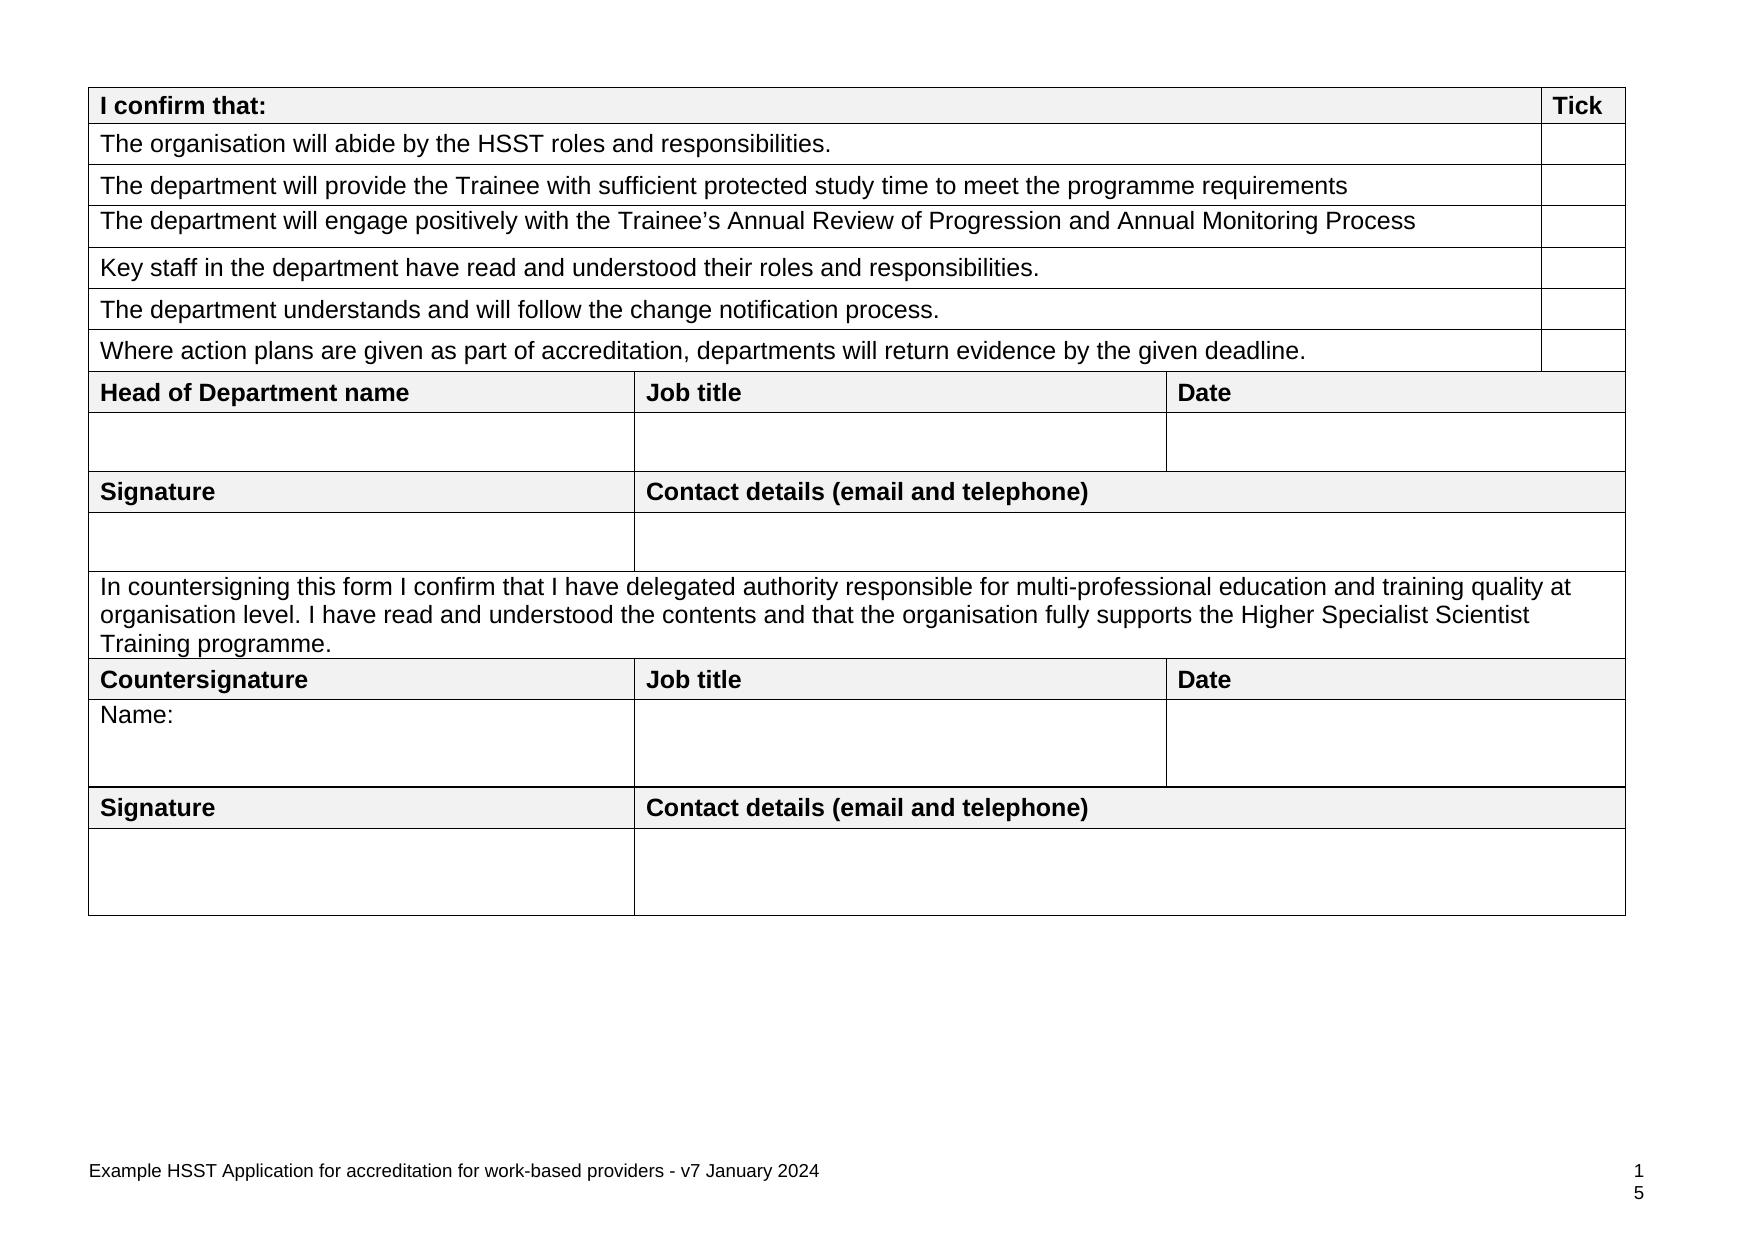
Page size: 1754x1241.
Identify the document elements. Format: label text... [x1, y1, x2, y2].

table_cell [635, 829, 1625, 915]
table_cell [89, 413, 634, 471]
table_cell The organisation will abide by the HSST roles and responsibilities. [89, 124, 1541, 164]
table_cell [635, 413, 1166, 471]
table_cell [89, 513, 634, 571]
table_cell Job title [635, 372, 1166, 412]
table_cell [1542, 165, 1625, 205]
table_cell [635, 700, 1166, 786]
table_cell Name: [89, 700, 634, 786]
table_cell The department understands and will follow the change notification process. [89, 289, 1541, 329]
table_cell In countersigning this form I confirm that I have delegated authority responsible for multi-professional education and training quality at organisation level. I have read and understood the contents and that the organisation fully supports the Higher Specialist Scientist Training programme. [89, 572, 1625, 658]
table_cell [1167, 413, 1625, 471]
table_cell [1542, 289, 1625, 329]
table_cell [1542, 248, 1625, 288]
table_cell [1167, 700, 1625, 786]
table_cell Date [1167, 659, 1625, 699]
table_cell Key staff in the department have read and understood their roles and responsibilities. [89, 248, 1541, 288]
table_cell Signature [89, 472, 634, 512]
table_cell Head of Department name [89, 372, 634, 412]
table_cell [1542, 330, 1625, 371]
table_cell Countersignature [89, 659, 634, 699]
table_cell Contact details (email and telephone) [635, 472, 1625, 512]
table_cell [635, 513, 1625, 571]
table_cell Job title [635, 659, 1166, 699]
table_cell [89, 829, 634, 915]
table_header Tick [1542, 88, 1625, 123]
table_cell Where action plans are given as part of accreditation, departments will return evidence by the given deadline. [89, 330, 1541, 371]
table_cell The department will provide the Trainee with sufficient protected study time to meet the programme requirements [89, 165, 1541, 205]
table_header I confirm that: [89, 88, 1541, 123]
table_cell [1542, 124, 1625, 164]
table_cell The department will engage positively with the Trainee’s Annual Review of Progression and Annual Monitoring Process [89, 206, 1541, 247]
table_cell Date [1167, 372, 1625, 412]
table_cell Signature [89, 788, 634, 828]
table_cell [1542, 206, 1625, 247]
table_cell Contact details (email and telephone) [635, 788, 1625, 828]
